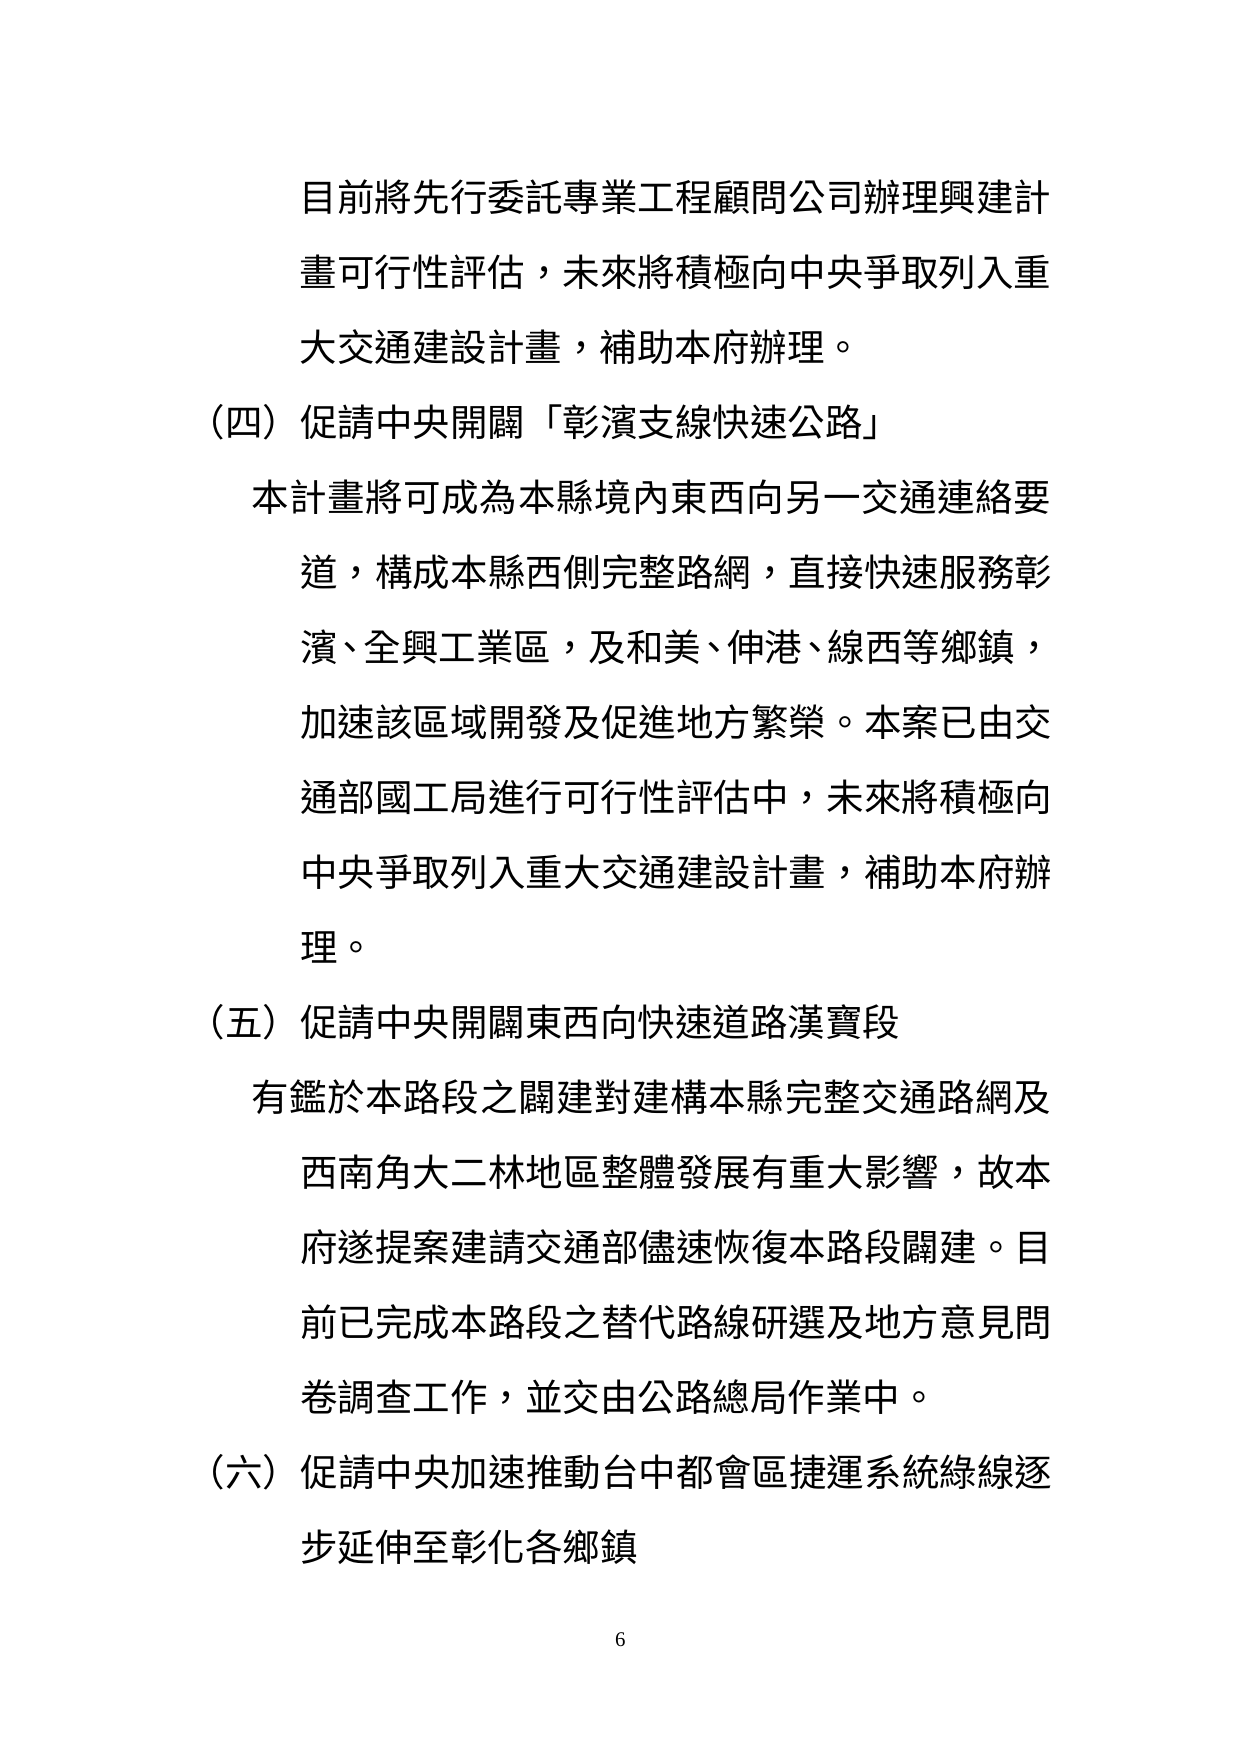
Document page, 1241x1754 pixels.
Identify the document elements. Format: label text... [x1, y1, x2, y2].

text 有鑑於本路段之闢建對建構本縣完整交通路網及西南角大二林地區整體發展有重大影響，故本府遂提案建請交通部儘速恢復本路段闢建。目前已完成本路段之替代路線研選及地方意見問卷調查工作，並交由公路總局作業中。 [187, 1057, 1053, 1432]
text 為改善濁水溪北側沿岸鄉鎮對外快速連絡需要及促進產業經濟發展，本府將促請中央開闢「濁溪快速公路」，由西濱快速公路向東延伸至二水鄉之沿河雙向四車道以上快速道路，以建構南北向主要幹道東西橫向之快速連絡道路。目前將先行委託專業工程顧問公司辦理興建計畫可行性評估，未來將積極向中央爭取列入重大交通建設計畫，補助本府辦理。 [299, 157, 1053, 382]
text （六）促請中央加速推動台中都會區捷運系統綠線逐步延伸至彰化各鄉鎮 [187, 1432, 1053, 1582]
text 本計畫將可成為本縣境內東西向另一交通連絡要道，構成本縣西側完整路網，直接快速服務彰濱、全興工業區，及和美、伸港、線西等鄉鎮，加速該區域開發及促進地方繁榮。本案已由交通部國工局進行可行性評估中，未來將積極向中央爭取列入重大交通建設計畫，補助本府辦理。 [187, 457, 1053, 982]
text （五）促請中央開闢東西向快速道路漢寶段 [187, 982, 1053, 1057]
text （四）促請中央開闢「彰濱支線快速公路」 [187, 382, 1053, 457]
